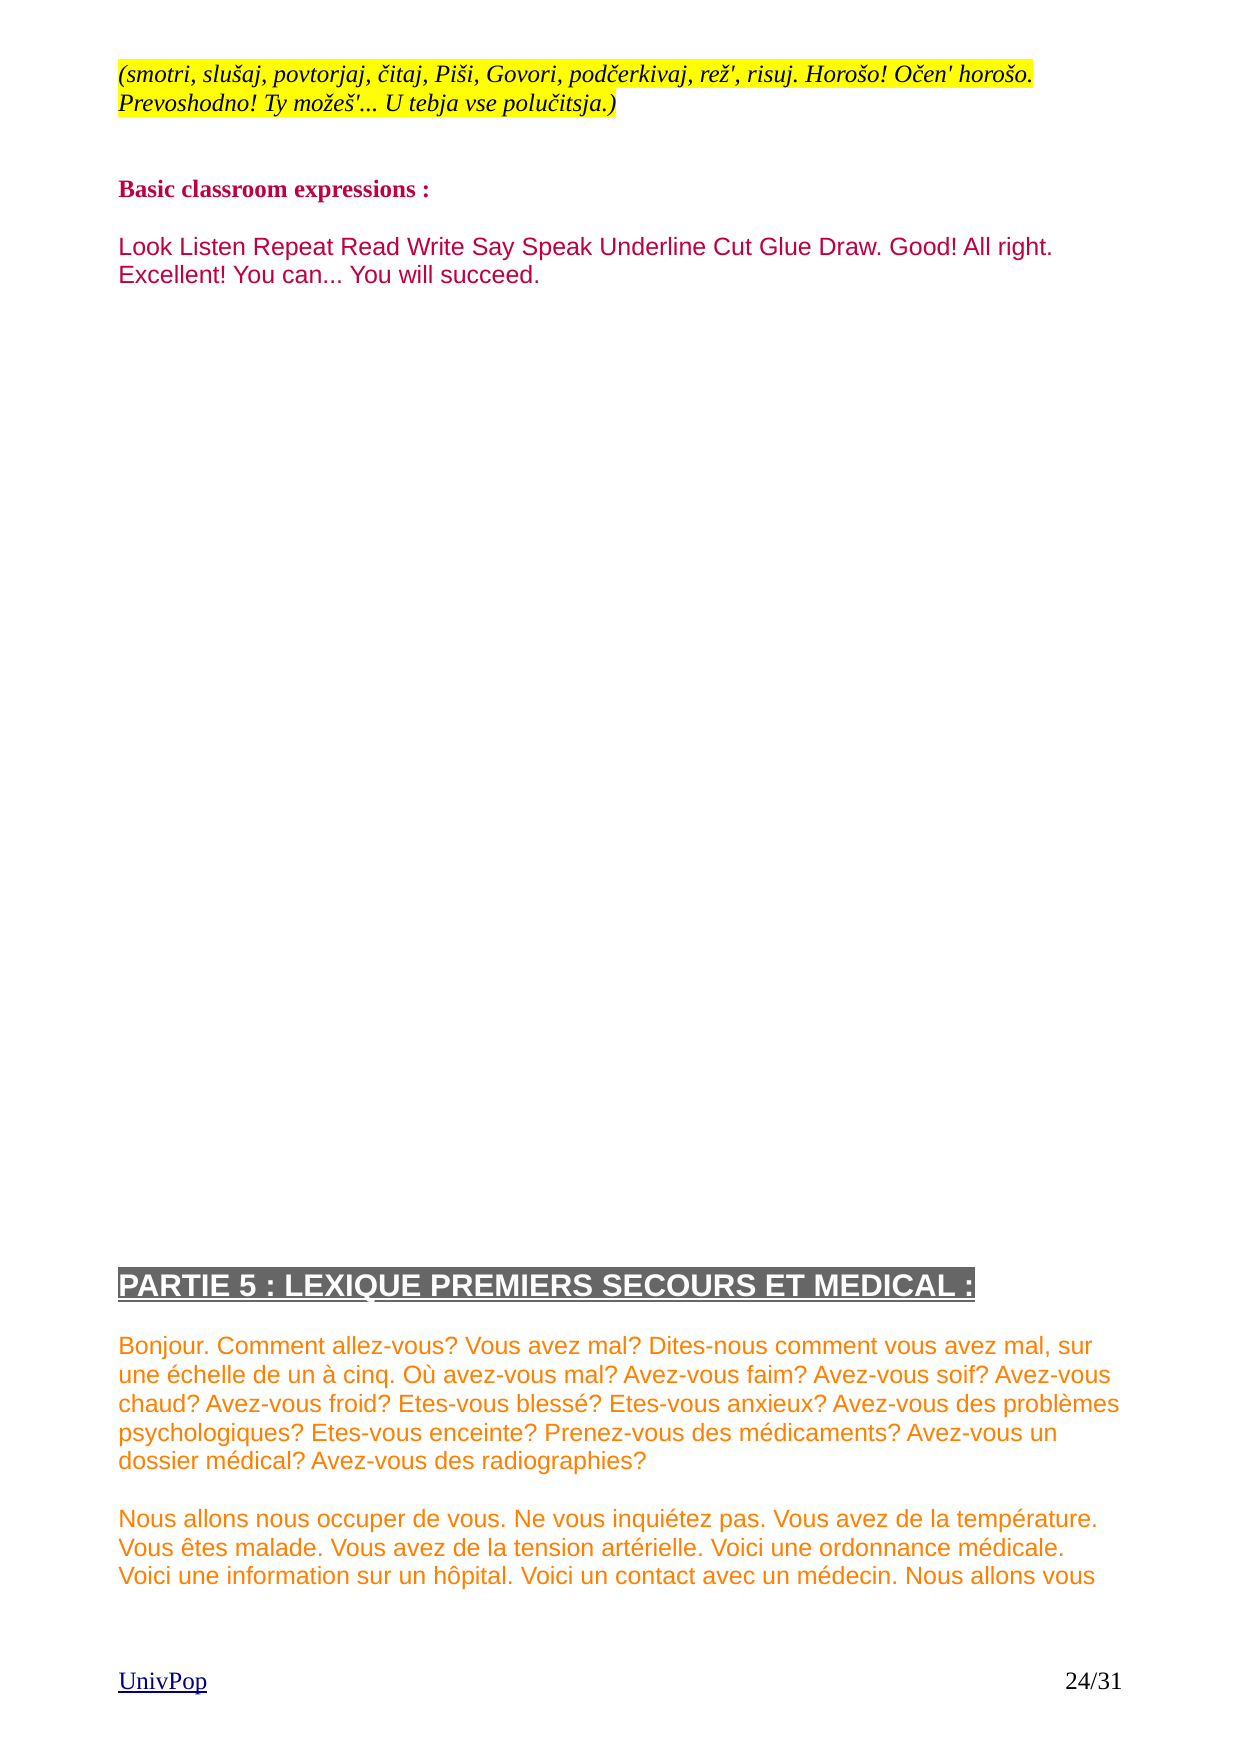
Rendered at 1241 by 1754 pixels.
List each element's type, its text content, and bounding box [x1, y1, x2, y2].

text Nous allons nous occuper de vous. Ne vous inquiétez pas. Vous avez de la température. Vous êtes malade. Vous avez de la tension artérielle. Voici une ordonnance médicale. Voici une information sur un hôpital. Voici un contact avec un médecin. Nous allons vous [118, 1504, 1122, 1590]
text PARTIE 5 : LEXIQUE PREMIERS SECOURS ET MEDICAL : [118, 1267, 1122, 1302]
text Bonjour. Comment allez-vous? Vous avez mal? Dites-nous comment vous avez mal, sur une échelle de un à cinq. Où avez-vous mal? Avez-vous faim? Avez-vous soif? Avez-vous chaud? Avez-vous froid? Etes-vous blessé? Etes-vous anxieux? Avez-vous des problèmes psychologiques? Etes-vous enceinte? Prenez-vous des médicaments? Avez-vous un dossier médical? Avez-vous des radiographies? [118, 1331, 1122, 1475]
text (smotri, slušaj, povtorjaj, čitaj, Piši, Govori, podčerkivaj, režʹ, risuj. Horošo! Očenʹ horošo. Prevoshodno! Ty možešʹ... U tebja vse polučitsja.) [118, 59, 1122, 117]
text Look Listen Repeat Read Write Say Speak Underline Cut Glue Draw. Good! All right. Excellent! You can... You will succeed. [118, 232, 1122, 289]
text Basic classroom expressions : [118, 174, 1122, 203]
